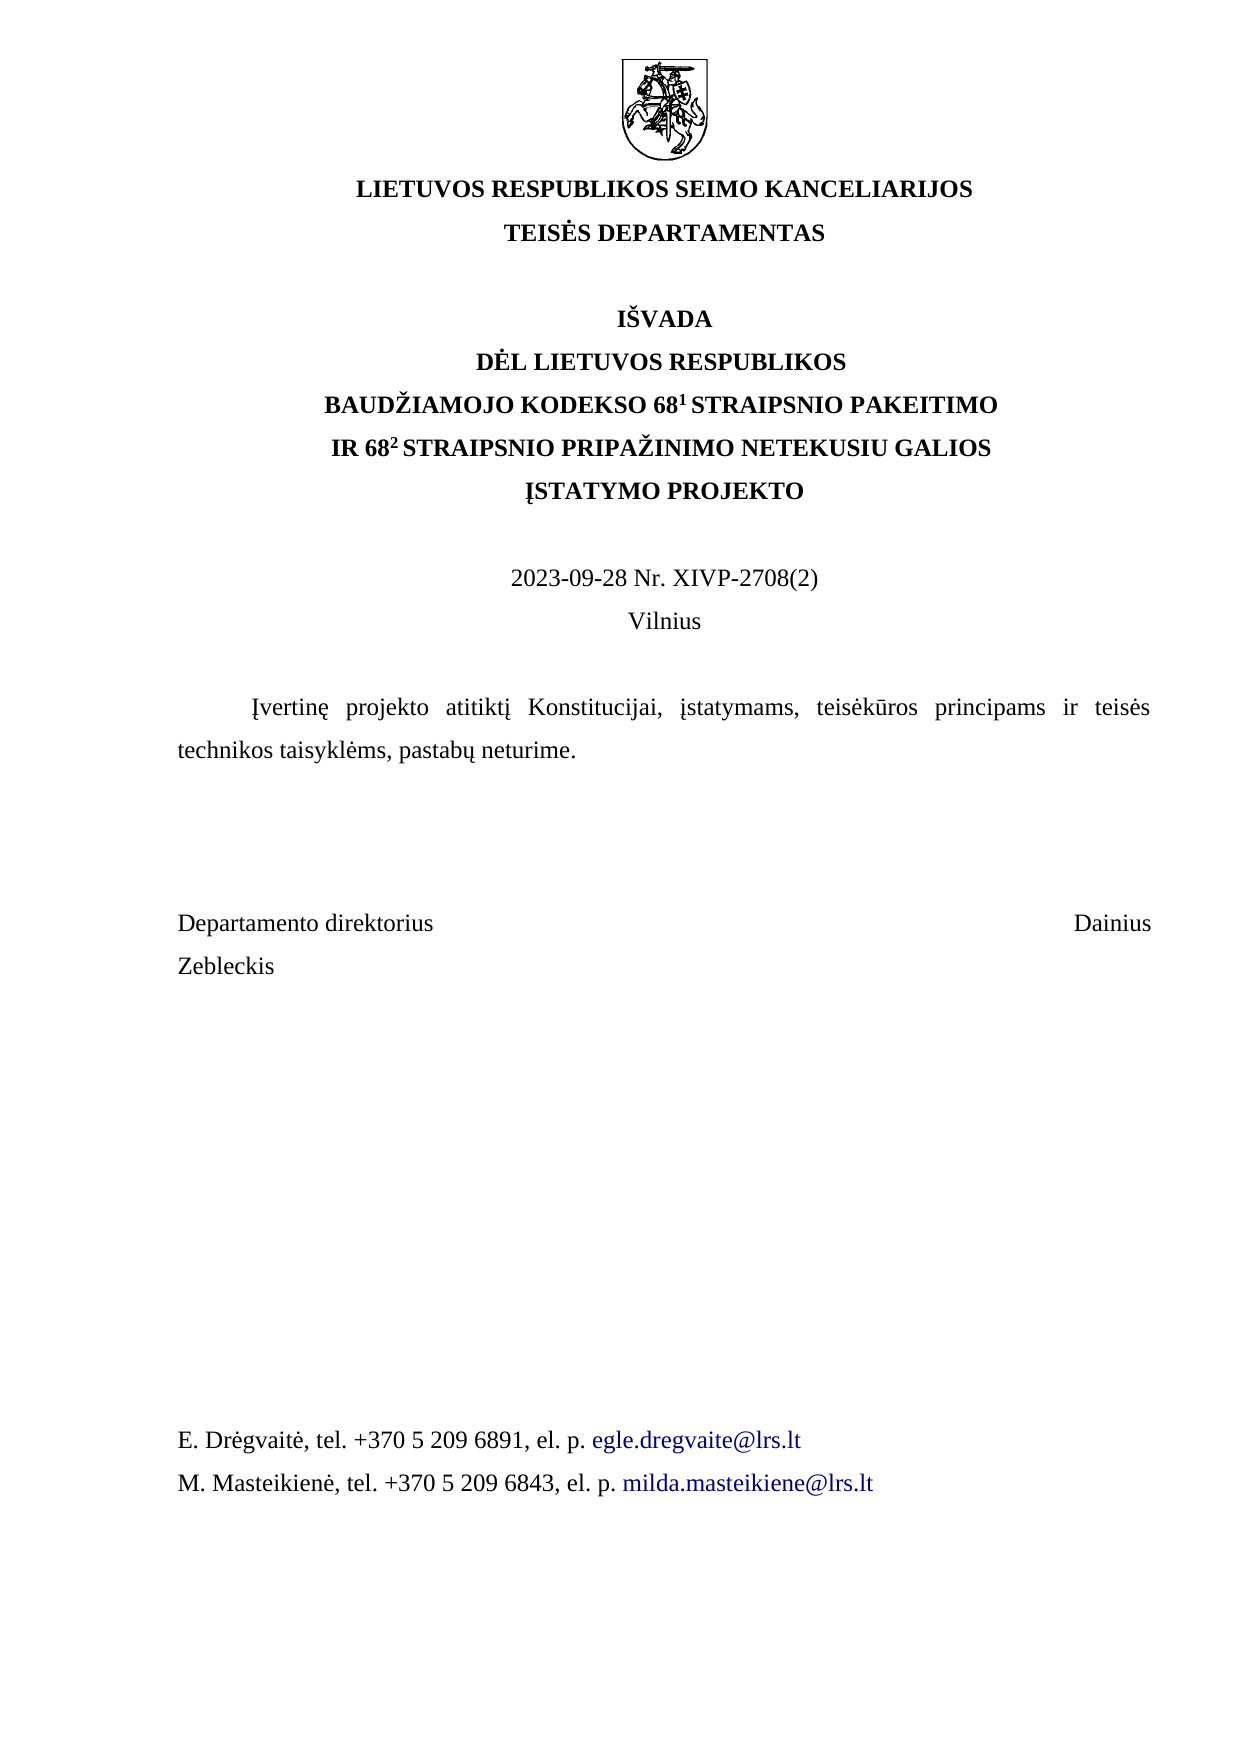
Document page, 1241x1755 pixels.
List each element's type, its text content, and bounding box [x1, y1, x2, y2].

text LIETUVOS RESPUBLIKOS SEIMO KANCELIARIJOS [177, 174, 1152, 203]
text Įvertinę projekto atitiktį Konstitucijai, įstatymams, teisėkūros principams ir teisės technikos taisyklėms, pastabų neturime. [177, 692, 1152, 764]
text E. Drėgvaitė, tel. +370 5 209 6891, el. p. egle.dregvaite@lrs.lt [177, 1425, 1152, 1454]
text IR 682 STRAIPSNIO PRIPAŽINIMO NETEKUSIU GALIOS [177, 433, 1152, 462]
text IŠVADA [177, 304, 1152, 333]
text BAUDŽIAMOJO KODEKSO 681 STRAIPSNIO PAKEITIMO [177, 390, 1152, 419]
text Vilnius [177, 606, 1152, 634]
subtitle TEISĖS DEPARTAMENTAS [177, 218, 1152, 246]
text M. Masteikienė, tel. +370 5 209 6843, el. p. milda.masteikiene@lrs.lt [177, 1468, 1152, 1497]
text DĖL LIETUVOS RESPUBLIKOS [177, 347, 1152, 376]
text 2023-09-28 Nr. XIVP-2708(2) [177, 563, 1152, 591]
text Departamento direktorius Dainius Zebleckis [177, 908, 1152, 979]
text ĮSTATYMO PROJEKTO [177, 476, 1152, 505]
